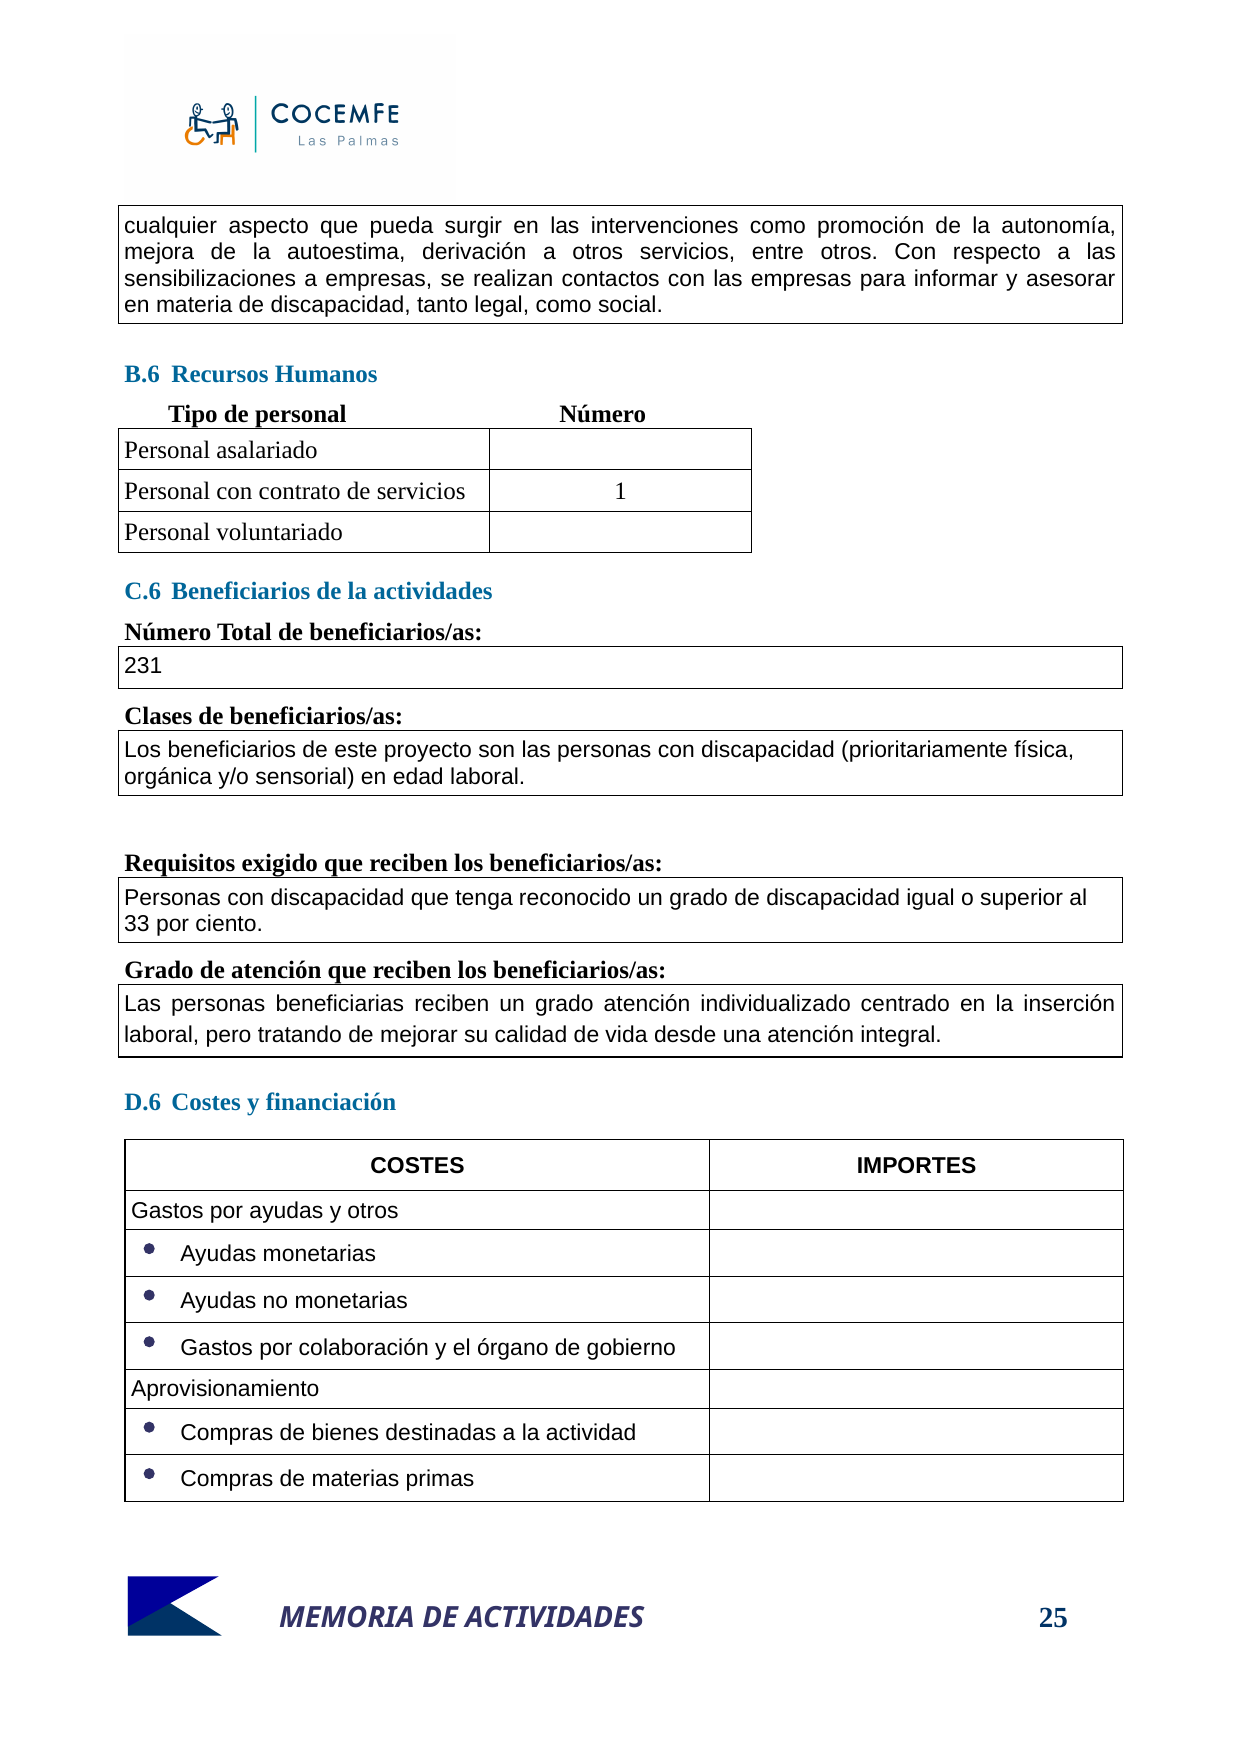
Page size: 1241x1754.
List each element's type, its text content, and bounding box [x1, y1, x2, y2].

list Beneficiarios de la actividades [124, 576, 1122, 605]
table_cell Personal voluntariado [119, 512, 489, 552]
table_header Personal asalariado [119, 429, 489, 469]
table_cell Ayudas monetarias [126, 1230, 709, 1276]
table_header 231 [119, 647, 1122, 688]
text Grado de atención que reciben los beneficiarios/as: [124, 955, 1122, 983]
table_header Las personas beneficiarias reciben un grado atención individualizado centrado en la inserción laboral, pero tratando de mejorar su calidad de vida desde una atención integral. [119, 985, 1122, 1056]
table_cell Compras de bienes destinadas a la actividad [126, 1409, 709, 1454]
text Clases de beneficiarios/as: [124, 701, 1122, 729]
text Requisitos exigido que reciben los beneficiarios/as: [124, 848, 1122, 877]
table_cell [710, 1370, 1123, 1407]
text Número Total de beneficiarios/as: [124, 617, 1122, 646]
picture [124, 34, 457, 202]
table_cell [710, 1191, 1123, 1229]
table_cell Ayudas no monetarias [126, 1277, 709, 1322]
table_cell [710, 1230, 1123, 1276]
table_header cualquier aspecto que pueda surgir en las intervenciones como promoción de la autonomía, mejora de la autoestima, derivación a otros servicios, entre otros. Con respecto a las sensibilizaciones a empresas, se realizan contactos con las empresas para informar y asesorar en materia de discapacidad, tanto legal, como social. [119, 206, 1122, 323]
list Recursos Humanos [124, 359, 1122, 387]
table_header Personas con discapacidad que tenga reconocido un grado de discapacidad igual o superior al 33 por ciento. [119, 878, 1122, 942]
table_header IMPORTES [710, 1140, 1123, 1190]
table_cell Gastos por colaboración y el órgano de gobierno [126, 1323, 709, 1369]
table_cell [710, 1277, 1123, 1322]
list Costes y financiación [124, 1087, 1122, 1116]
table_cell Compras de materias primas [126, 1455, 709, 1501]
table_cell [710, 1455, 1123, 1501]
text Tipo de personal Número [124, 399, 1122, 428]
table_cell 1 [490, 470, 751, 511]
table_cell Personal con contrato de servicios [119, 470, 489, 511]
table_header Los beneficiarios de este proyecto son las personas con discapacidad (prioritariamente física, orgánica y/o sensorial) en edad laboral. [119, 731, 1122, 795]
table_cell [490, 512, 751, 552]
table_cell [710, 1323, 1123, 1369]
table_header [490, 429, 751, 469]
table_cell Gastos por ayudas y otros [126, 1191, 709, 1229]
table_header COSTES [126, 1140, 709, 1190]
table_cell Aprovisionamiento [126, 1370, 709, 1407]
table_cell [710, 1409, 1123, 1454]
